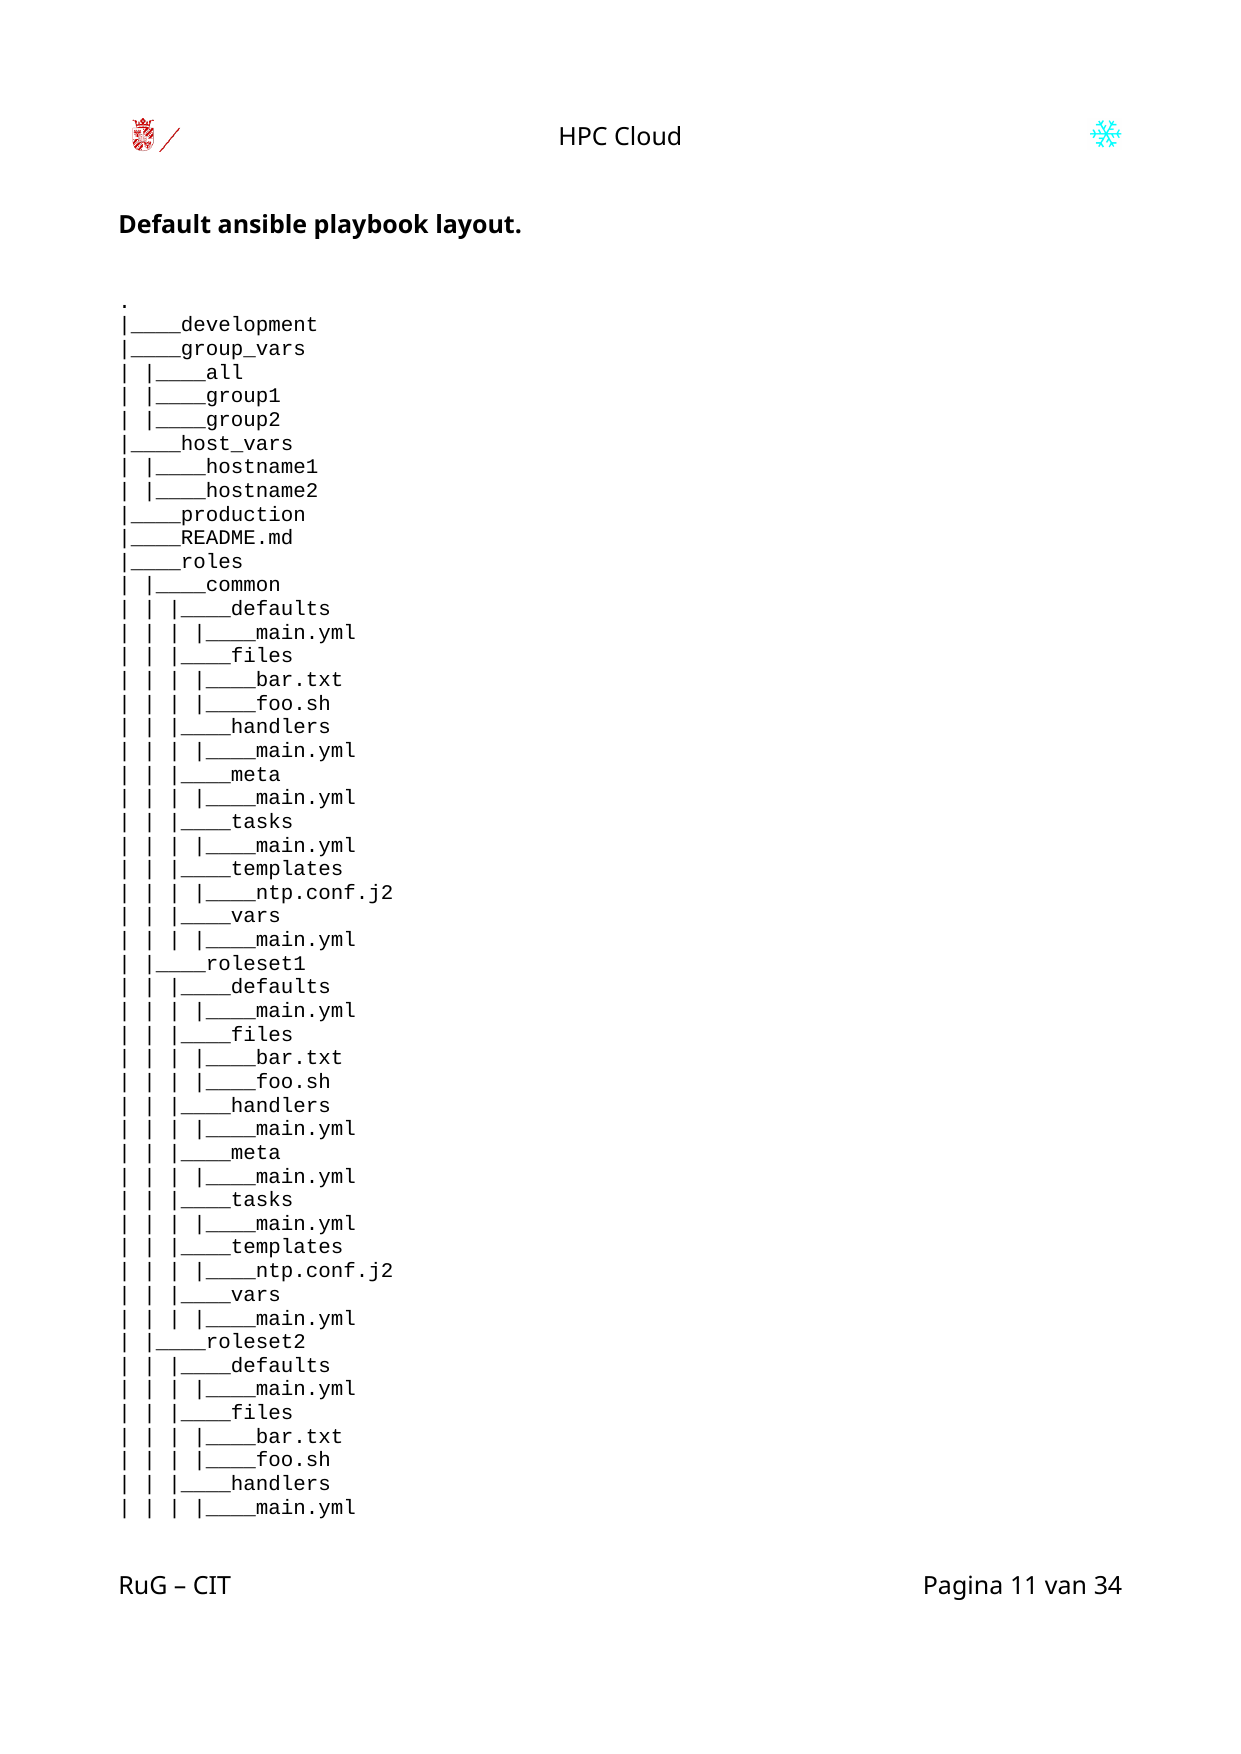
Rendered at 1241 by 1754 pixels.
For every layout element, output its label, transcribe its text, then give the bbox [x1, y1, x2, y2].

text |____production [118, 503, 1122, 527]
text | |____group1 [118, 385, 1122, 409]
text | |____hostname2 [118, 480, 1122, 503]
text | | |____vars [118, 906, 1122, 929]
text | | | |____ntp.conf.j2 [118, 1260, 1122, 1284]
text | | |____meta [118, 764, 1122, 787]
text | | |____files [118, 1024, 1122, 1047]
text | |____common [118, 574, 1122, 598]
text | | |____meta [118, 1142, 1122, 1166]
text | |____all [118, 362, 1122, 385]
text | | | |____ntp.conf.j2 [118, 882, 1122, 906]
text | | | |____main.yml [118, 1378, 1122, 1402]
text | | | |____main.yml [118, 1000, 1122, 1024]
text |____roles [118, 551, 1122, 574]
text | | | |____main.yml [118, 787, 1122, 811]
text | | |____handlers [118, 1473, 1122, 1497]
text | | |____tasks [118, 1189, 1122, 1213]
text | | |____handlers [118, 1095, 1122, 1118]
text | | |____defaults [118, 598, 1122, 622]
text | | | |____foo.sh [118, 1071, 1122, 1095]
text | | | |____main.yml [118, 740, 1122, 764]
text . [118, 291, 1122, 314]
text | | |____tasks [118, 811, 1122, 834]
text | | |____files [118, 645, 1122, 669]
text | | | |____main.yml [118, 1307, 1122, 1331]
text | | | |____foo.sh [118, 693, 1122, 716]
text | | | |____main.yml [118, 622, 1122, 645]
text | | | |____bar.txt [118, 1047, 1122, 1071]
picture [132, 118, 182, 152]
text | | | |____main.yml [118, 1497, 1122, 1520]
text | |____group2 [118, 409, 1122, 433]
text | |____hostname1 [118, 456, 1122, 480]
text | | |____files [118, 1402, 1122, 1426]
text | | | |____main.yml [118, 929, 1122, 953]
text |____development [118, 314, 1122, 338]
text | | | |____bar.txt [118, 1426, 1122, 1449]
text | | | |____main.yml [118, 1166, 1122, 1189]
text | | |____defaults [118, 1355, 1122, 1378]
text | | |____vars [118, 1284, 1122, 1307]
text | | |____defaults [118, 976, 1122, 1000]
text |____README.md [118, 527, 1122, 551]
text | | | |____main.yml [118, 1118, 1122, 1142]
subtitle Default ansible playbook layout. [118, 207, 1122, 241]
text | | | |____bar.txt [118, 669, 1122, 693]
text | | | |____main.yml [118, 834, 1122, 858]
text | | | |____foo.sh [118, 1449, 1122, 1473]
text | |____roleset1 [118, 953, 1122, 976]
text | | |____handlers [118, 716, 1122, 740]
text | | |____templates [118, 858, 1122, 882]
text |____group_vars [118, 338, 1122, 362]
picture [1087, 118, 1123, 150]
text | | | |____main.yml [118, 1213, 1122, 1237]
text | | |____templates [118, 1237, 1122, 1260]
text |____host_vars [118, 433, 1122, 456]
text | |____roleset2 [118, 1331, 1122, 1355]
